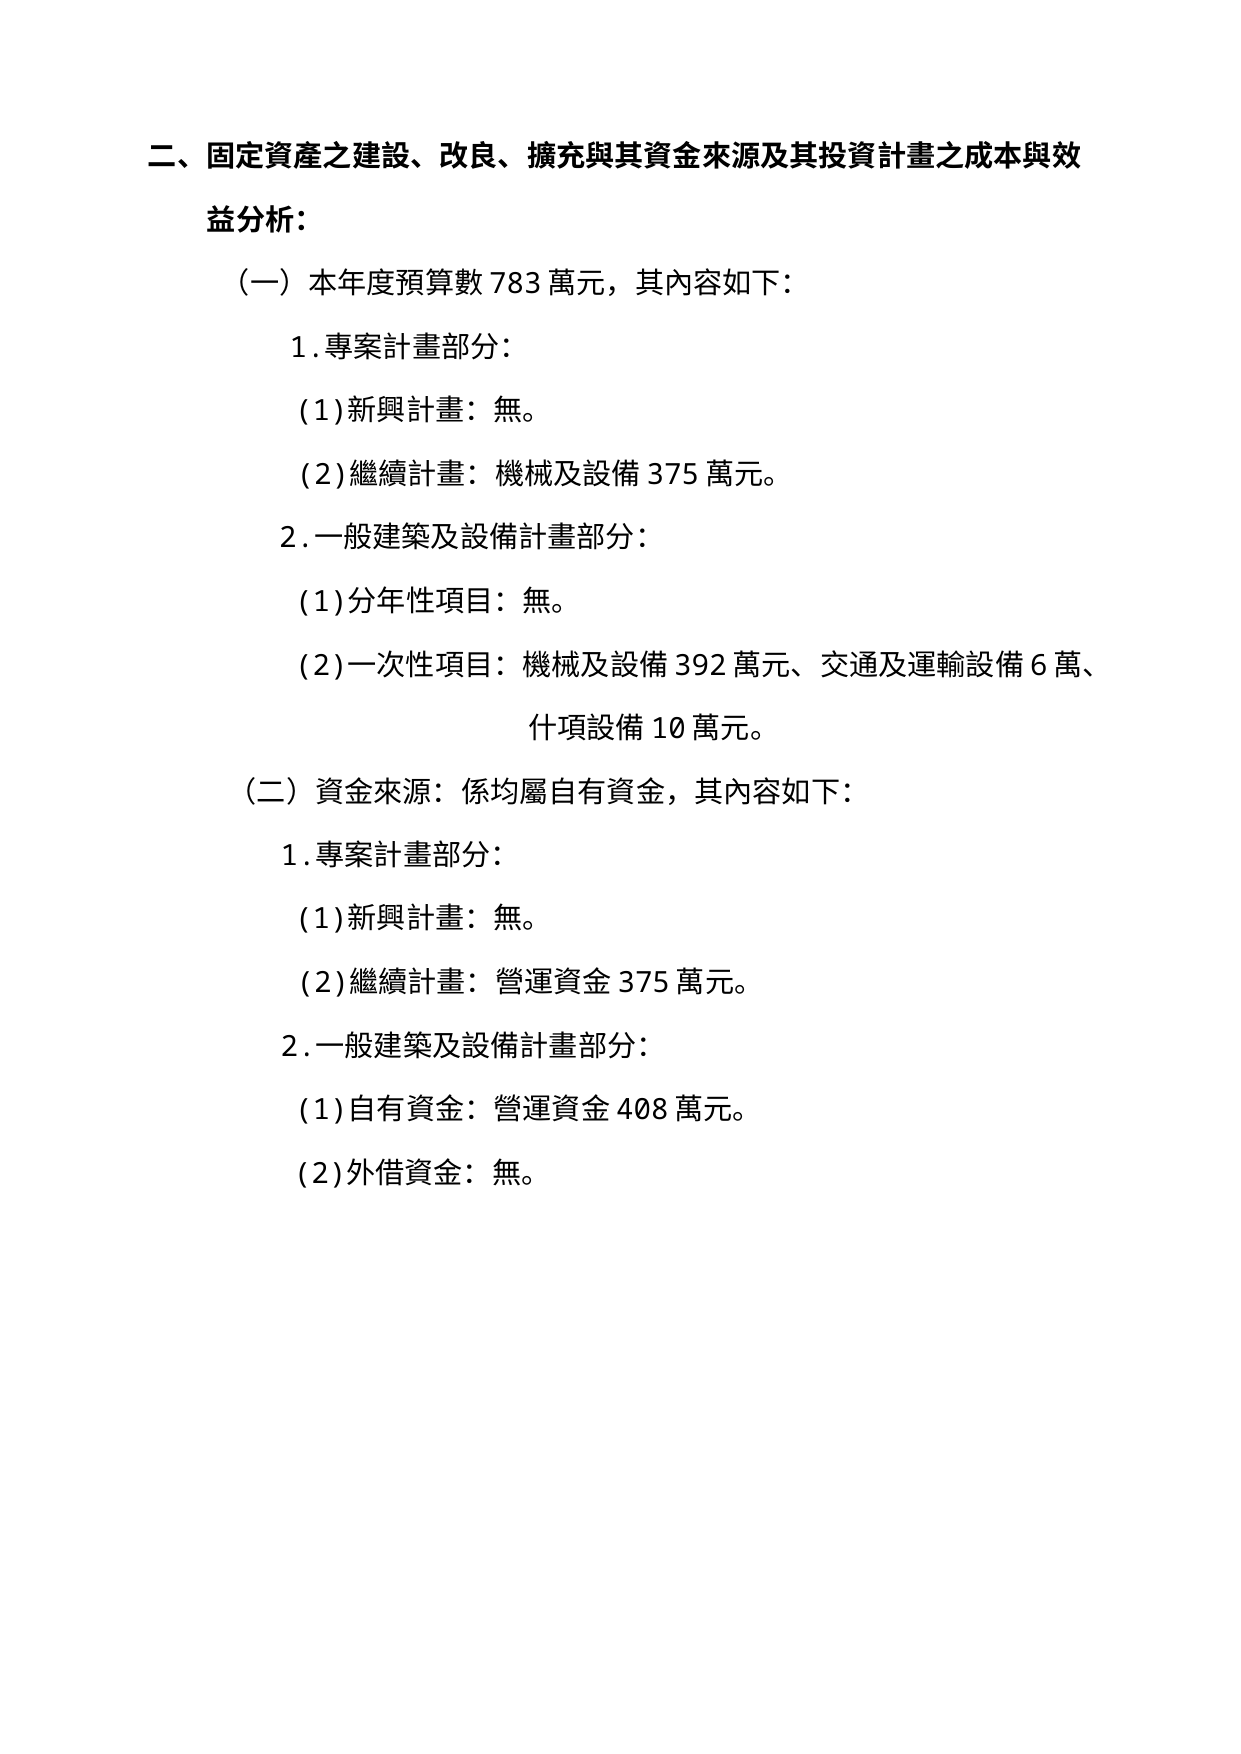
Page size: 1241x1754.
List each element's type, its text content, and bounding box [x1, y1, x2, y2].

text （一）本年度預算數783萬元，其內容如下： [148, 260, 1093, 302]
text (2)繼續計畫：機械及設備375萬元。 [148, 450, 1093, 493]
text (2)繼續計畫：營運資金375萬元。 [148, 959, 1093, 1001]
text (1)自有資金：營運資金408萬元。 [237, 1086, 1093, 1128]
text 2.一般建築及設備計畫部分： [148, 514, 1093, 556]
text 2.一般建築及設備計畫部分： [237, 1022, 1093, 1064]
text 二、固定資產之建設、改良、擴充與其資金來源及其投資計畫之成本與效益分析： [148, 133, 1093, 239]
text （二）資金來源：係均屬自有資金，其內容如下： [195, 768, 1093, 810]
text (1)新興計畫：無。 [237, 387, 1093, 429]
text (1)分年性項目：無。 [237, 577, 1093, 620]
text (1)新興計畫：無。 [237, 895, 1093, 937]
text (2)外借資金：無。 [148, 1149, 1093, 1192]
text 1.專案計畫部分： [237, 323, 1093, 366]
text 1.專案計畫部分： [237, 832, 1093, 874]
text (2)一次性項目：機械及設備392萬元、交通及運輸設備6萬、什項設備10萬元。 [295, 641, 1093, 747]
